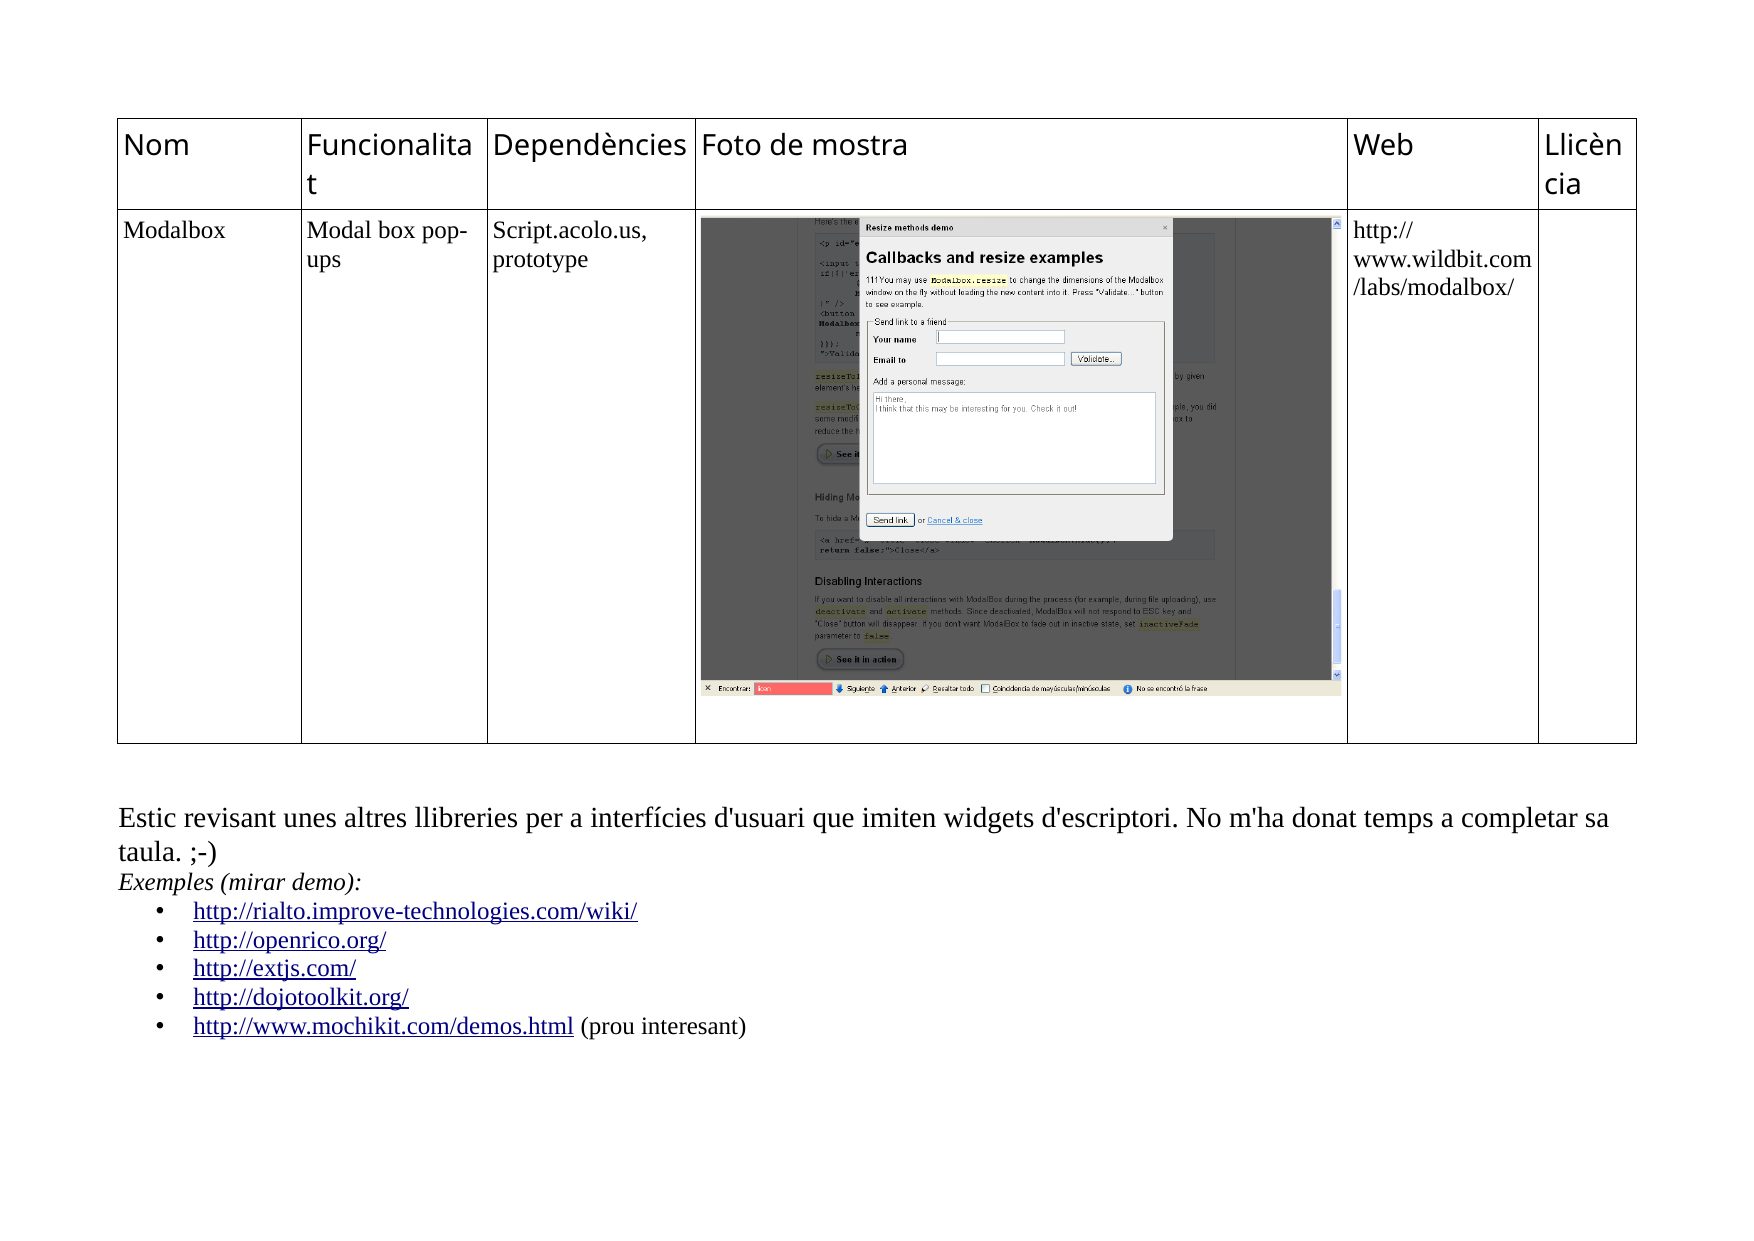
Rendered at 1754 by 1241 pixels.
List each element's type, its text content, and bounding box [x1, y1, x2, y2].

list http://openrico.org/ [156, 925, 1636, 953]
text Exemples (mirar demo): [118, 867, 1636, 896]
table_header Dependències [488, 119, 695, 209]
list http://rialto.improve-technologies.com/wiki/ [156, 896, 1636, 925]
list http://dojotoolkit.org/ [156, 982, 1636, 1011]
table_cell [696, 210, 1347, 742]
table_cell Modal box pop-ups [302, 210, 487, 742]
list http://extjs.com/ [156, 953, 1636, 982]
table_header Web [1348, 119, 1538, 209]
table_cell Script.acolo.us, prototype [488, 210, 695, 742]
text Estic revisant unes altres llibreries per a interfícies d'usuari que imiten widgets d'escriptori. No m'ha donat temps a completar sa taula. ;-) [118, 800, 1636, 867]
table_header Nom [118, 119, 301, 209]
table_header Foto de mostra [696, 119, 1347, 209]
list http://www.mochikit.com/demos.html (prou interesant) [156, 1011, 1636, 1040]
picture [700, 215, 1342, 696]
table_cell [1539, 210, 1636, 742]
table_header Funcionalitat [302, 119, 487, 209]
table_cell Modalbox [118, 210, 301, 742]
table_header Llicència [1539, 119, 1636, 209]
table_cell http://www.wildbit.com/labs/modalbox/ [1348, 210, 1538, 742]
